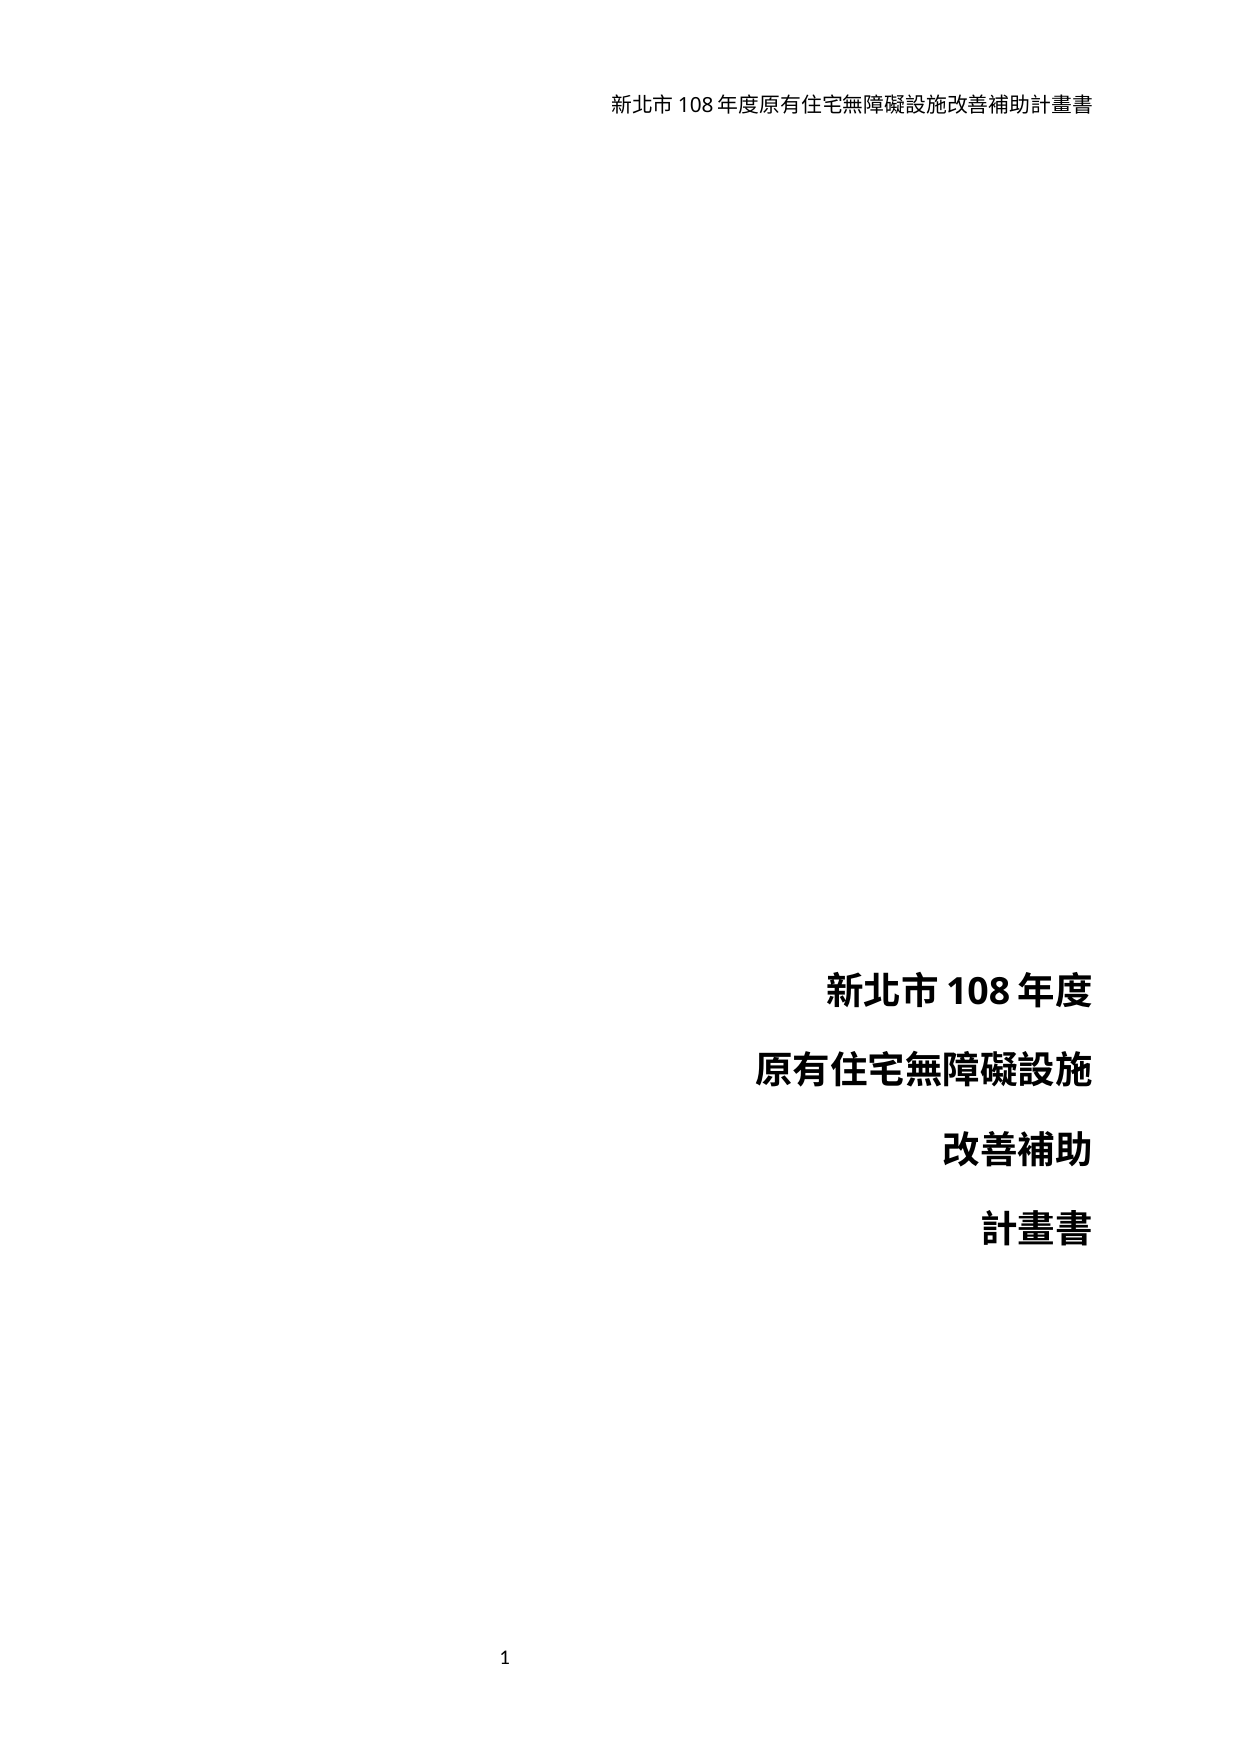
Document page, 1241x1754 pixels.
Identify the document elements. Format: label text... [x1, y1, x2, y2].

text 計畫書 [148, 1179, 1092, 1258]
text 原有住宅無障礙設施 [148, 1020, 1092, 1100]
text 改善補助 [148, 1100, 1092, 1179]
text 新北市108年度 [148, 941, 1092, 1020]
